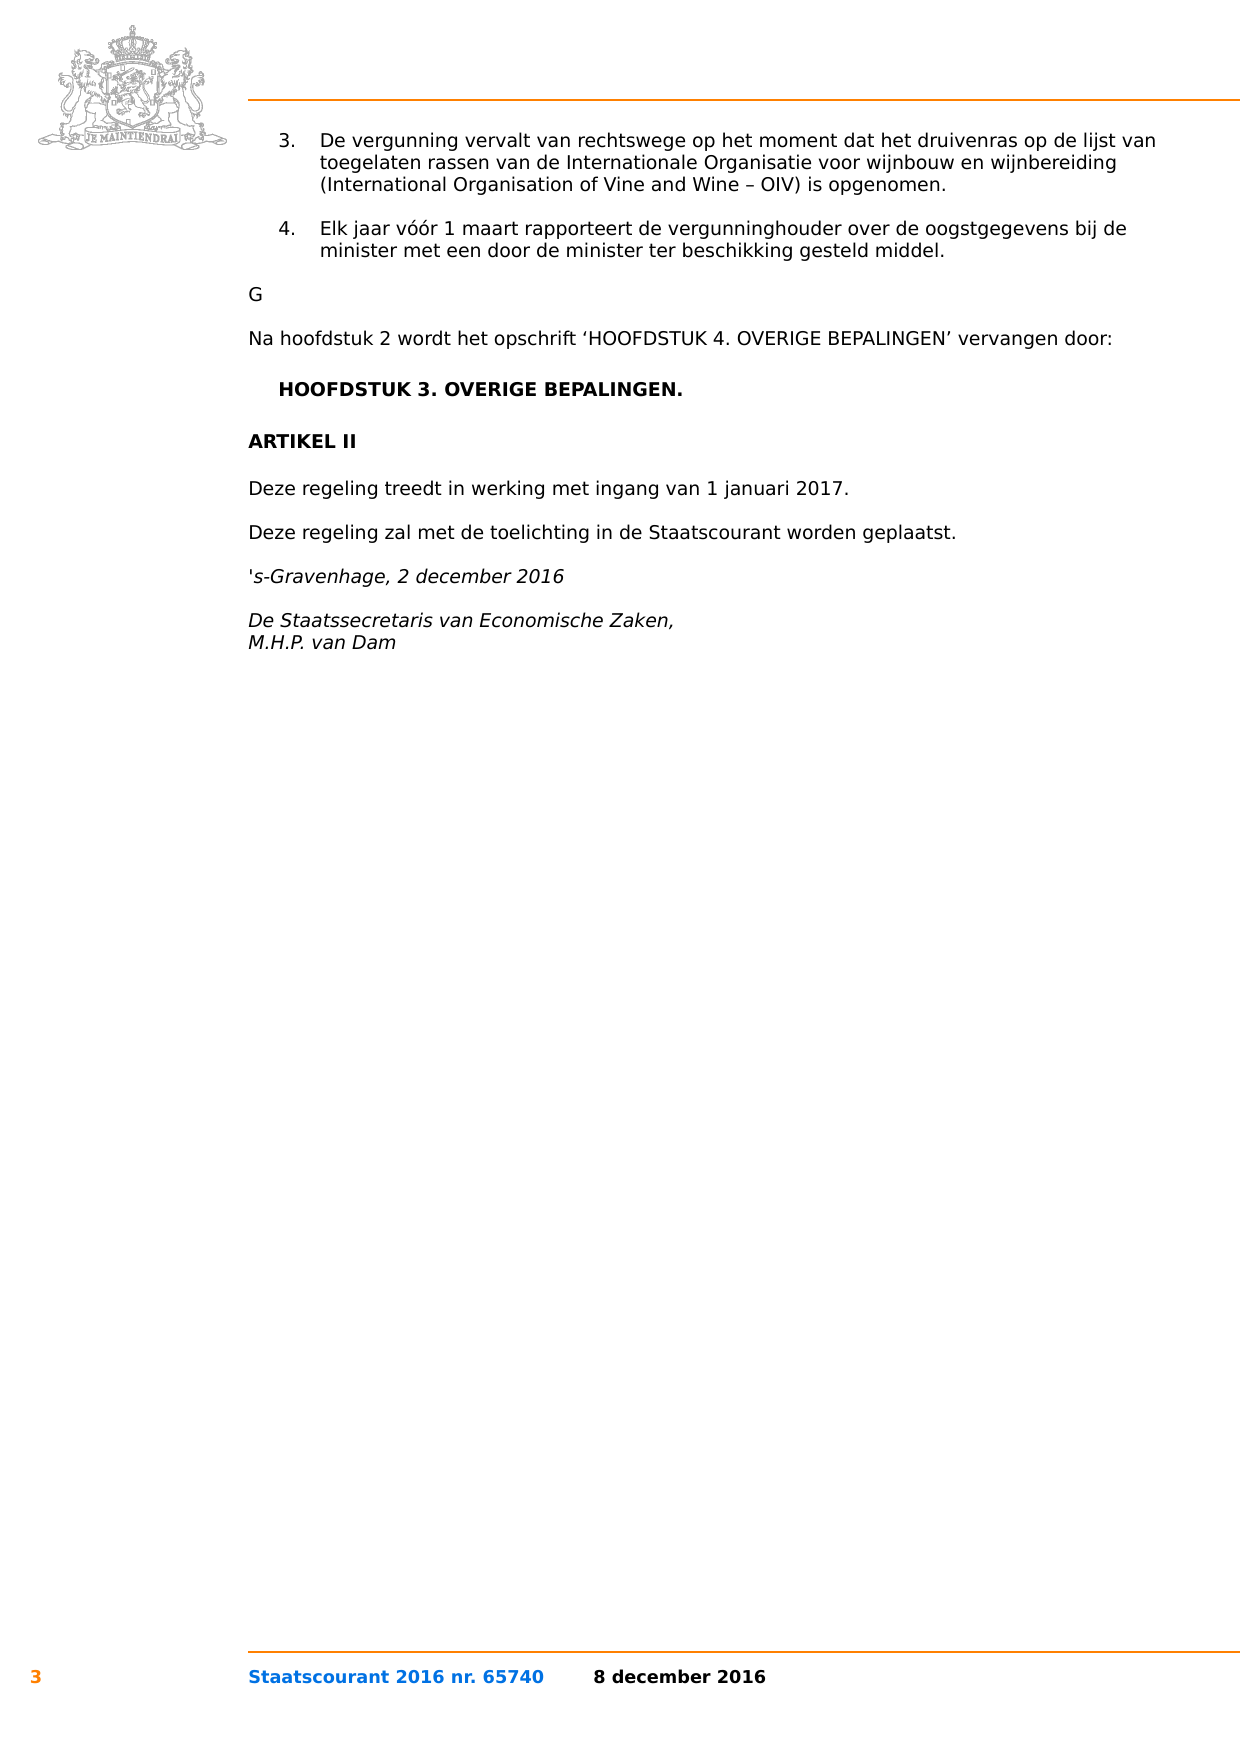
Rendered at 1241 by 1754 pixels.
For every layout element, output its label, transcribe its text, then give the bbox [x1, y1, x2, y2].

text G [248, 283, 1163, 306]
text Deze regeling zal met de toelichting in de Staatscourant worden geplaatst. [248, 522, 1163, 544]
text Na hoofdstuk 2 wordt het opschrift ‘HOOFDSTUK 4. OVERIGE BEPALINGEN’ vervangen door: [248, 327, 1163, 349]
text 4. Elk jaar vóór 1 maart rapporteert de vergunninghouder over de oogstgegevens bij de minister met een door de minister ter beschikking gesteld middel. [278, 218, 1163, 262]
subtitle HOOFDSTUK 3. OVERIGE BEPALINGEN. [278, 379, 1163, 401]
text 's-Gravenhage, 2 december 2016 [248, 566, 1163, 588]
picture [38, 25, 227, 150]
text 3. De vergunning vervalt van rechtswege op het moment dat het druivenras op de lijst van toegelaten rassen van de Internationale Organisatie voor wijnbouw en wijnbereiding (International Organisation of Vine and Wine – OIV) is opgenomen. [278, 130, 1163, 196]
text De Staatssecretaris van Economische Zaken, M.H.P. van Dam [248, 610, 1163, 654]
subtitle ARTIKEL II [248, 431, 1163, 453]
text Deze regeling treedt in werking met ingang van 1 januari 2017. [248, 478, 1163, 500]
